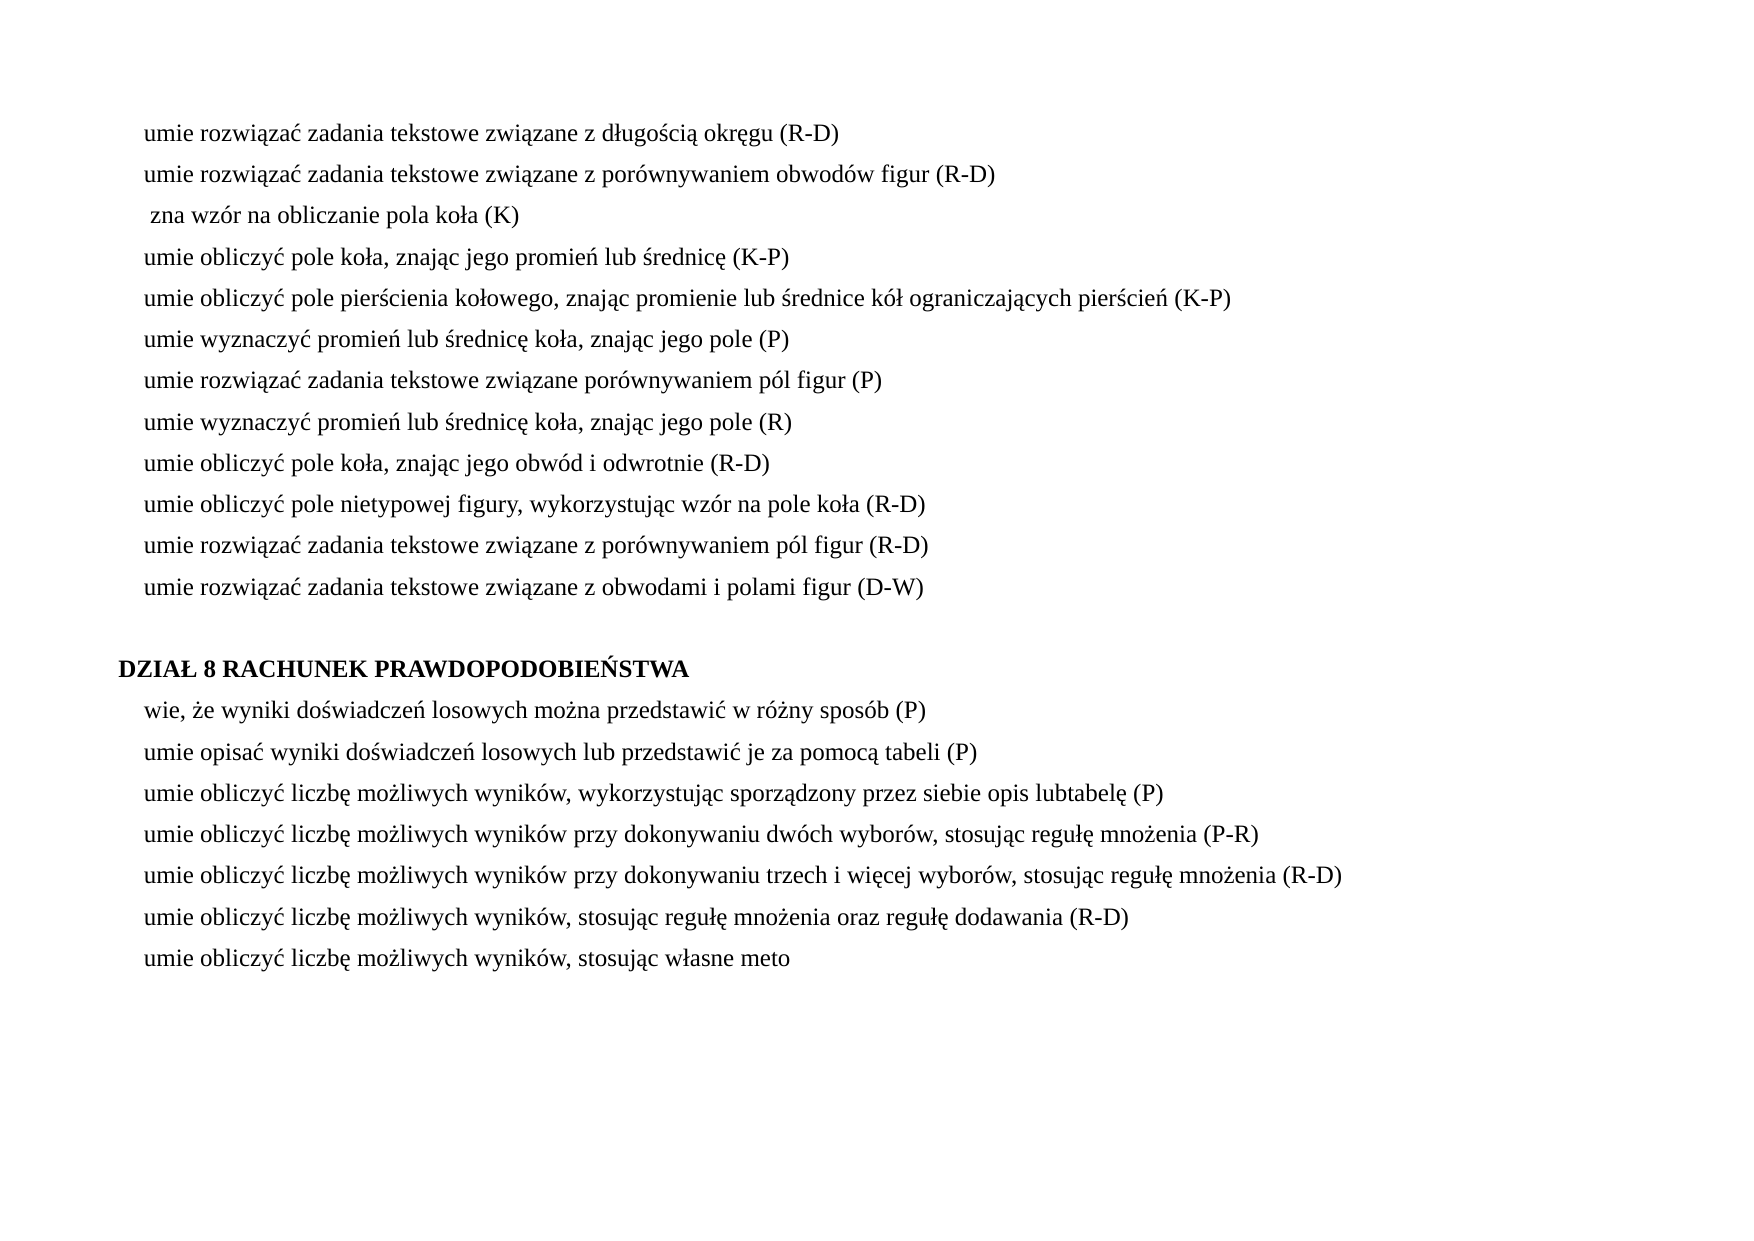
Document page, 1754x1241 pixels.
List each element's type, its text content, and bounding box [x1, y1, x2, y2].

text  umie wyznaczyć promień lub średnicę koła, znając jego pole (P) [118, 324, 1636, 353]
text  umie obliczyć liczbę możliwych wyników przy dokonywaniu trzech i więcej wyborów, stosując regułę mnożenia (R-D) [118, 861, 1636, 889]
text  umie rozwiązać zadania tekstowe związane z porównywaniem obwodów figur (R-D) [118, 159, 1636, 188]
text  umie rozwiązać zadania tekstowe związane z obwodami i polami figur (D-W) [118, 572, 1636, 601]
text DZIAŁ 8 RACHUNEK PRAWDOPODOBIEŃSTWA [118, 654, 1636, 683]
text  umie obliczyć liczbę możliwych wyników, stosując regułę mnożenia oraz regułę dodawania (R-D) [118, 902, 1636, 931]
text  umie rozwiązać zadania tekstowe związane porównywaniem pól figur (P) [118, 366, 1636, 394]
text  umie obliczyć liczbę możliwych wyników przy dokonywaniu dwóch wyborów, stosując regułę mnożenia (P-R) [118, 819, 1636, 848]
text  umie obliczyć pole koła, znając jego obwód i odwrotnie (R-D) [118, 448, 1636, 477]
text  umie obliczyć liczbę możliwych wyników, stosując własne meto [118, 943, 1636, 972]
text  umie obliczyć liczbę możliwych wyników, wykorzystując sporządzony przez siebie opis lubtabelę (P) [118, 778, 1636, 807]
text  umie obliczyć pole koła, znając jego promień lub średnicę (K-P) [118, 242, 1636, 271]
text  umie rozwiązać zadania tekstowe związane z długością okręgu (R-D) [118, 118, 1636, 147]
text  umie obliczyć pole pierścienia kołowego, znając promienie lub średnice kół ograniczających pierścień (K-P) [118, 283, 1636, 312]
text  umie rozwiązać zadania tekstowe związane z porównywaniem pól figur (R-D) [118, 531, 1636, 559]
text  umie opisać wyniki doświadczeń losowych lub przedstawić je za pomocą tabeli (P) [118, 737, 1636, 766]
text  zna wzór na obliczanie pola koła (K) [118, 201, 1636, 229]
text  wie, że wyniki doświadczeń losowych można przedstawić w różny sposób (P) [118, 696, 1636, 724]
text  umie wyznaczyć promień lub średnicę koła, znając jego pole (R) [118, 407, 1636, 436]
text  umie obliczyć pole nietypowej figury, wykorzystując wzór na pole koła (R-D) [118, 489, 1636, 518]
